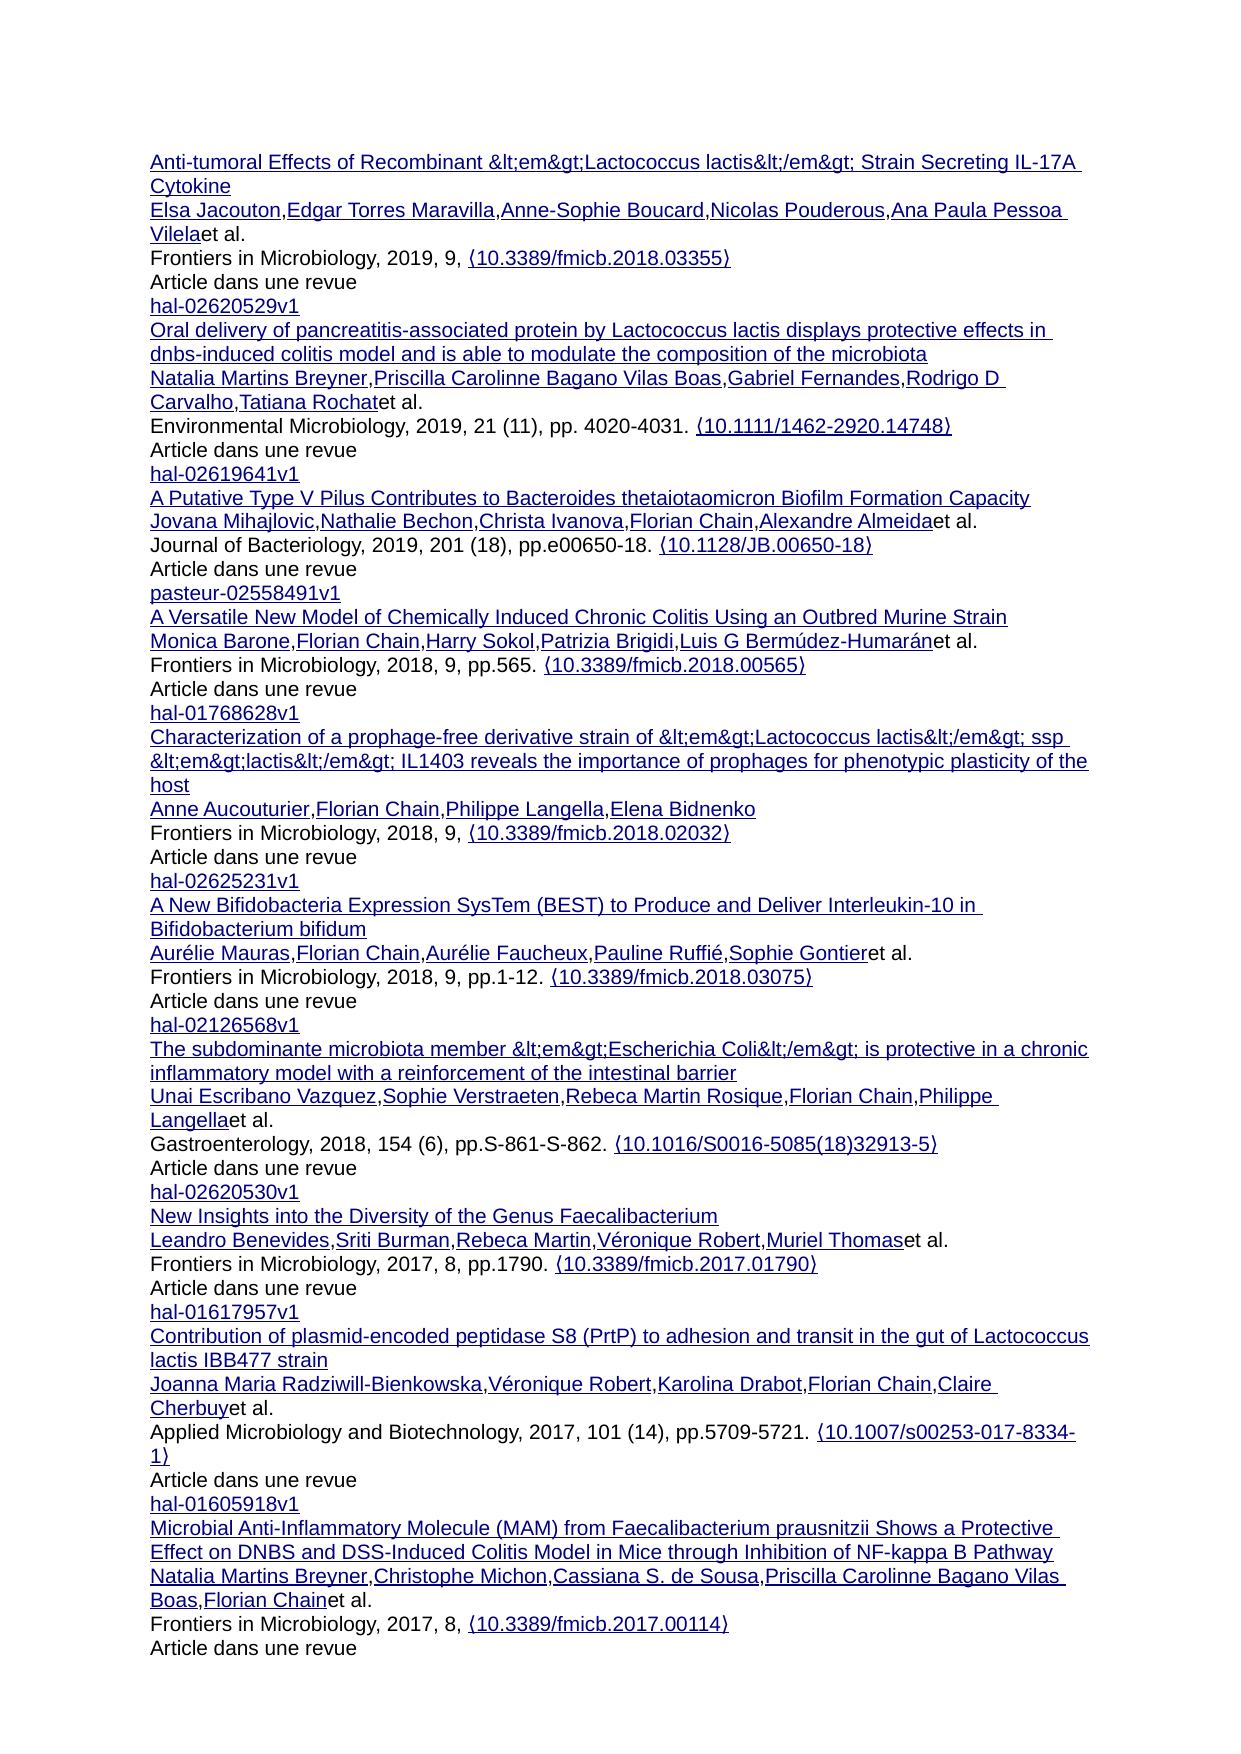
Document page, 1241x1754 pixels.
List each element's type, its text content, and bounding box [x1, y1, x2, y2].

table_cell A Versatile New Model of Chemically Induced Chronic Colitis Using an Outbred Murine Strain Monica Barone,Florian Chain,Harry Sokol,Patrizia Brigidi,Luis G Bermúdez-Humaránet al. Frontiers in Microbiology, 2018, 9, pp.565. ⟨10.3389/fmicb.2018.00565⟩ Article dans une revue hal-01768628v1 [150, 605, 1090, 725]
table_cell A New Bifidobacteria Expression SysTem (BEST) to Produce and Deliver Interleukin-10 in Bifidobacterium bifidum Aurélie Mauras,Florian Chain,Aurélie Faucheux,Pauline Ruffié,Sophie Gontieret al. Frontiers in Microbiology, 2018, 9, pp.1-12. ⟨10.3389/fmicb.2018.03075⟩ Article dans une revue hal-02126568v1 [150, 893, 1090, 1036]
table_cell The subdominante microbiota member &lt;em&gt;Escherichia Coli&lt;/em&gt; is protective in a chronic inflammatory model with a reinforcement of the intestinal barrier Unai Escribano Vazquez,Sophie Verstraeten,Rebeca Martin Rosique,Florian Chain,Philippe Langellaet al. Gastroenterology, 2018, 154 (6), pp.S-861-S-862. ⟨10.1016/S0016-5085(18)32913-5⟩ Article dans une revue hal-02620530v1 [150, 1036, 1090, 1204]
table_cell A Putative Type V Pilus Contributes to Bacteroides thetaiotaomicron Biofilm Formation Capacity Jovana Mihajlovic,Nathalie Bechon,Christa Ivanova,Florian Chain,Alexandre Almeidaet al. Journal of Bacteriology, 2019, 201 (18), pp.e00650-18. ⟨10.1128/JB.00650-18⟩ Article dans une revue pasteur-02558491v1 [150, 485, 1090, 605]
table_cell Contribution of plasmid-encoded peptidase S8 (PrtP) to adhesion and transit in the gut of Lactococcus [150, 1324, 1090, 1345]
table_cell Oral delivery of pancreatitis‐associated protein by Lactococcus lactis displays protective effects in dnbs‐induced colitis model and is able to modulate the composition of the microbiota Natalia Martins Breyner,Priscilla Carolinne Bagano Vilas Boas,Gabriel Fernandes,Rodrigo D Carvalho,Tatiana Rochatet al. Environmental Microbiology, 2019, 21 (11), pp. 4020-4031. ⟨10.1111/1462-2920.14748⟩ Article dans une revue hal-02619641v1 [150, 318, 1090, 485]
table_cell Characterization of a prophage-free derivative strain of &lt;em&gt;Lactococcus lactis&lt;/em&gt; ssp &lt;em&gt;lactis&lt;/em&gt; IL1403 reveals the importance of prophages for phenotypic plasticity of the host Anne Aucouturier,Florian Chain,Philippe Langella,Elena Bidnenko Frontiers in Microbiology, 2018, 9, ⟨10.3389/fmicb.2018.02032⟩ Article dans une revue hal-02625231v1 [150, 725, 1090, 893]
table_cell New Insights into the Diversity of the Genus Faecalibacterium Leandro Benevides,Sriti Burman,Rebeca Martin,Véronique Robert,Muriel Thomaset al. Frontiers in Microbiology, 2017, 8, pp.1790. ⟨10.3389/fmicb.2017.01790⟩ Article dans une revue hal-01617957v1 [150, 1204, 1090, 1324]
table_cell Anti-tumoral Effects of Recombinant &lt;em&gt;Lactococcus lactis&lt;/em&gt; Strain Secreting IL-17A Cytokine Elsa Jacouton,Edgar Torres Maravilla,Anne-Sophie Boucard,Nicolas Pouderous,Ana Paula Pessoa Vilelaet al. Frontiers in Microbiology, 2019, 9, ⟨10.3389/fmicb.2018.03355⟩ Article dans une revue hal-02620529v1 [150, 150, 1090, 318]
table_cell lactis IBB477 strain Joanna Maria Radziwill-Bienkowska,Véronique Robert,Karolina Drabot,Florian Chain,Claire Cherbuyet al. Applied Microbiology and Biotechnology, 2017, 101 (14), pp.5709-5721. ⟨10.1007/s00253-017-8334-1⟩ Article dans une revue hal-01605918v1 [150, 1346, 1090, 1516]
table_cell Microbial Anti-Inflammatory Molecule (MAM) from Faecalibacterium prausnitzii Shows a Protective Effect on DNBS and DSS-Induced Colitis Model in Mice through Inhibition of NF-kappa B Pathway Natalia Martins Breyner,Christophe Michon,Cassiana S. de Sousa,Priscilla Carolinne Bagano Vilas Boas,Florian Chainet al. Frontiers in Microbiology, 2017, 8, ⟨10.3389/fmicb.2017.00114⟩ Article dans une revue [150, 1516, 1090, 1659]
